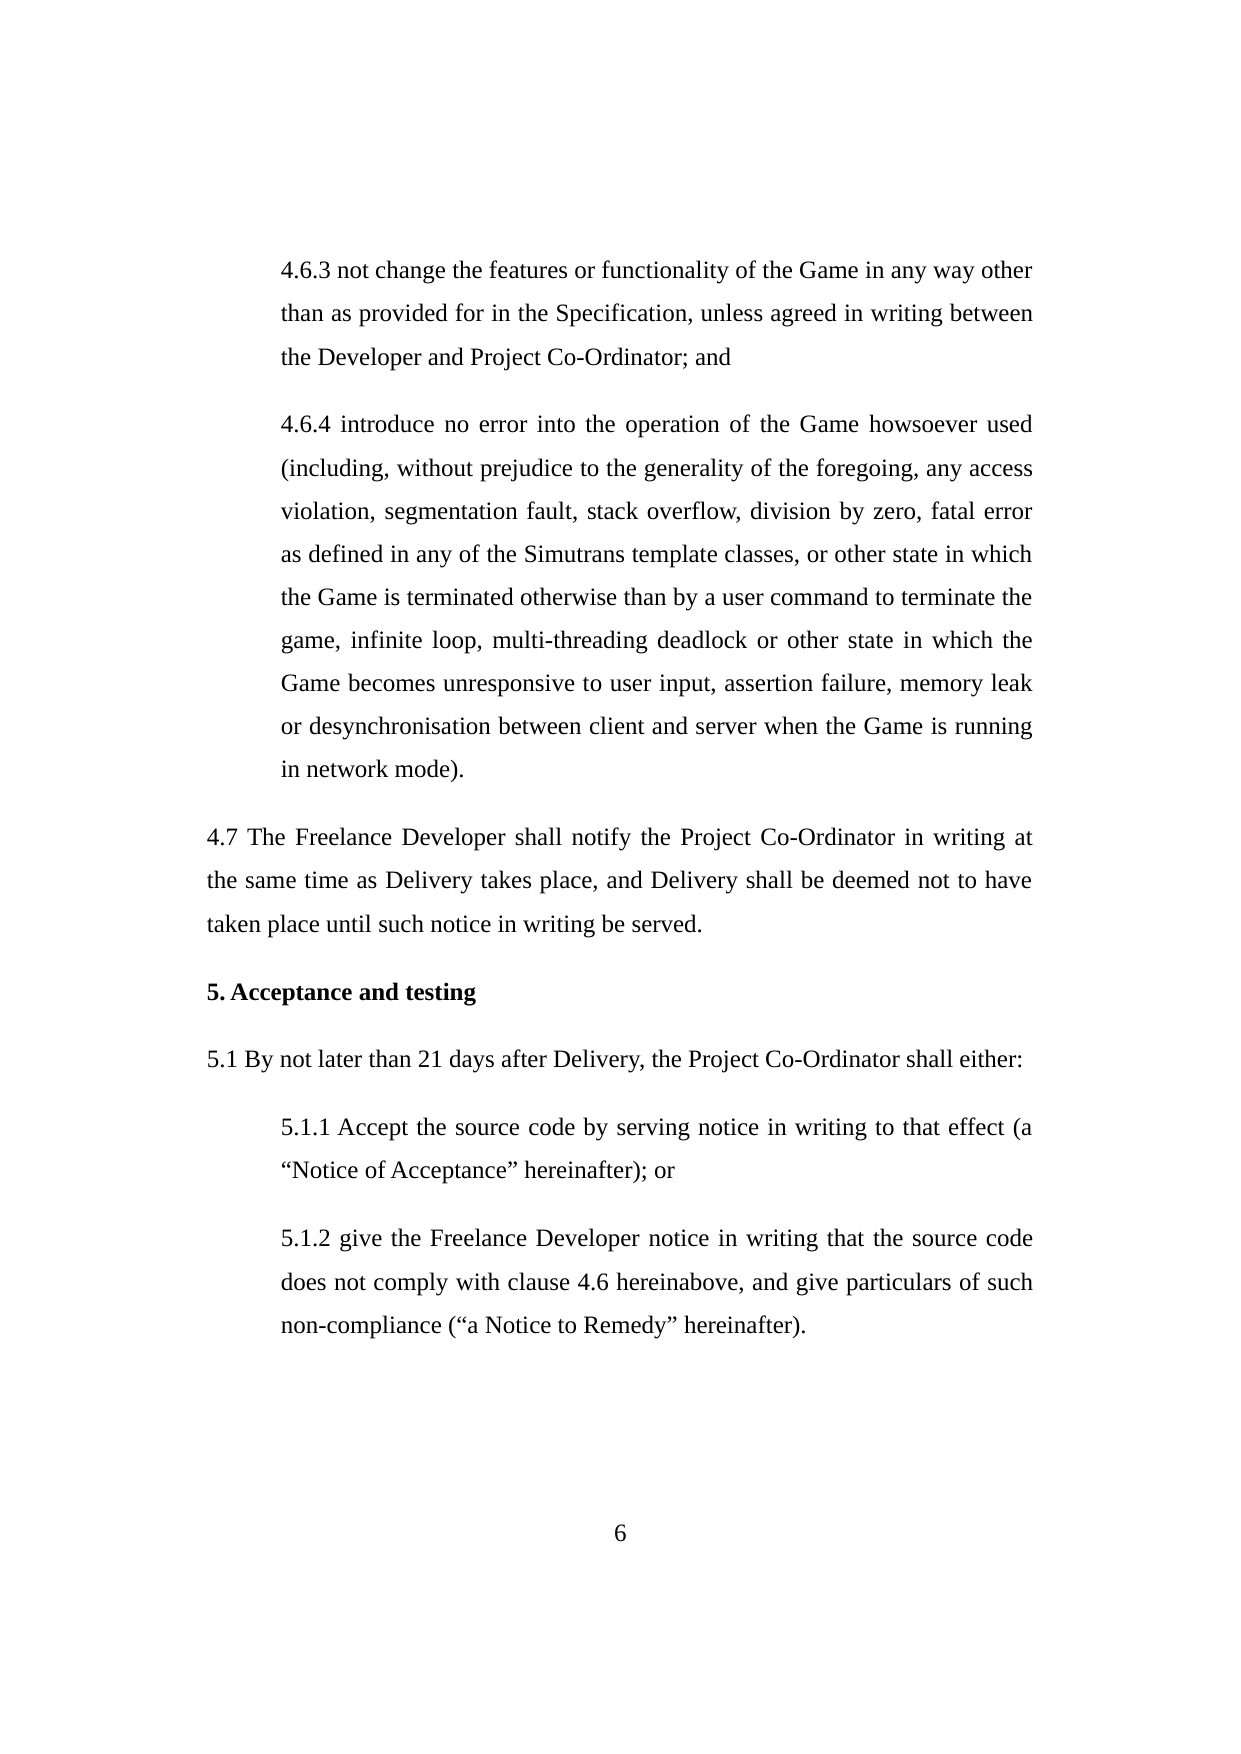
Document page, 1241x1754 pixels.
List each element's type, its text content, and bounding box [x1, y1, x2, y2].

text 5.1.1 Accept the source code by serving notice in writing to that effect (a “Notice of Acceptance” hereinafter); or [281, 1112, 1033, 1184]
text 4.6.3 not change the features or functionality of the Game in any way other than as provided for in the Specification, unless agreed in writing between the Developer and Project Co-Ordinator; and [281, 255, 1033, 370]
text 4.7 The Freelance Developer shall notify the Project Co-Ordinator in writing at the same time as Delivery takes place, and Delivery shall be deemed not to have taken place until such notice in writing be served. [207, 822, 1033, 937]
text 4.6.4 introduce no error into the operation of the Game howsoever used (including, without prejudice to the generality of the foregoing, any access violation, segmentation fault, stack overflow, division by zero, fatal error as defined in any of the Simutrans template classes, or other state in which the Game is terminated otherwise than by a user command to terminate the game, infinite loop, multi-threading deadlock or other state in which the Game becomes unresponsive to user input, assertion failure, memory leak or desynchronisation between client and server when the Game is running in network mode). [281, 409, 1033, 783]
text 5.1.2 give the Freelance Developer notice in writing that the source code does not comply with clause 4.6 hereinabove, and give particulars of such non-compliance (“a Notice to Remedy” hereinafter). [281, 1223, 1033, 1338]
text 5.1 By not later than 21 days after Delivery, the Project Co-Ordinator shall either: [207, 1044, 1033, 1073]
text 5. Acceptance and testing [207, 977, 1033, 1005]
